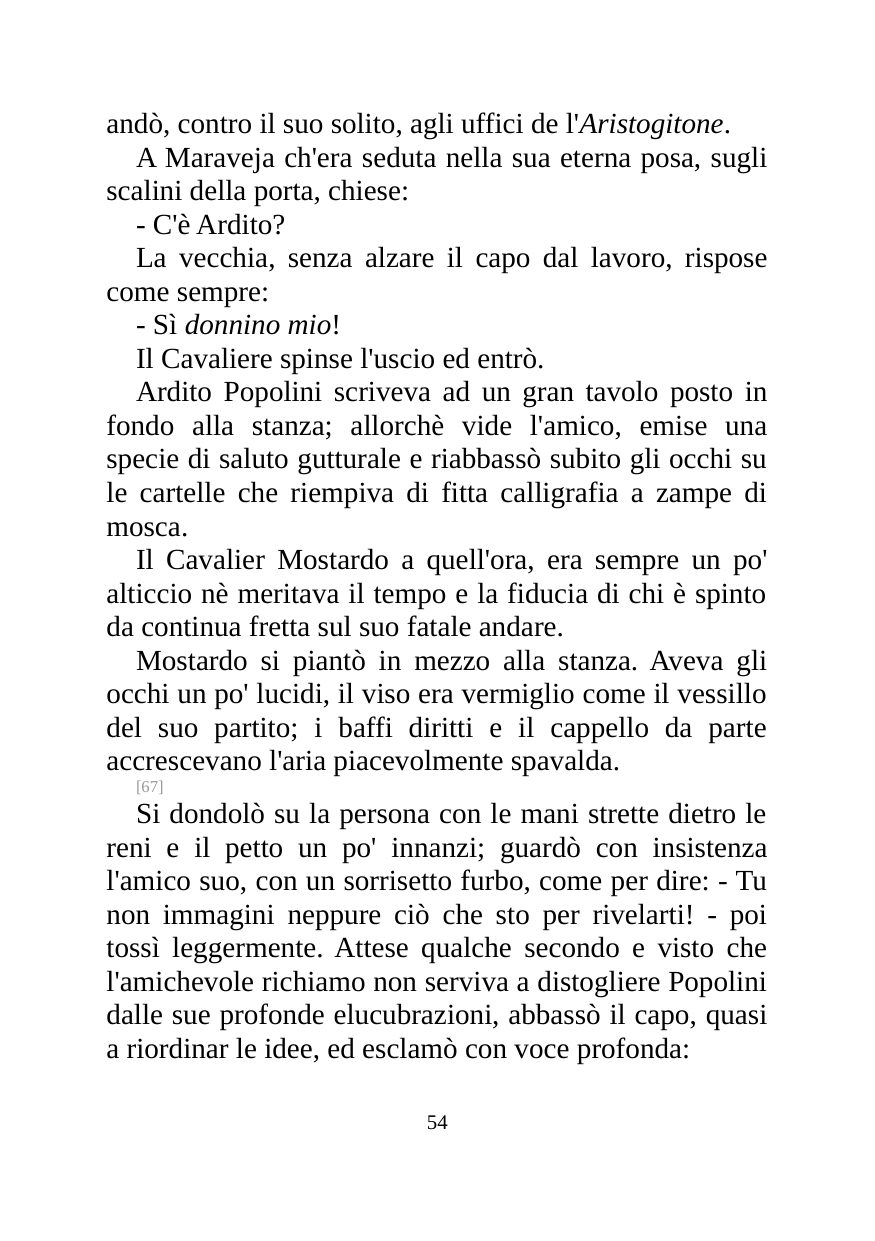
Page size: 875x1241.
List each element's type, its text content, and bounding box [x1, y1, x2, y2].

text - Sì donnino mio! [106, 307, 768, 341]
text Il Cavaliere spinse l'uscio ed entrò. [106, 341, 768, 374]
text - C'è Ardito? [106, 207, 768, 240]
text La vecchia, senza alzare il capo dal lavoro, rispose come sempre: [106, 240, 768, 307]
text andò, contro il suo solito, agli uffici de l'Aristogitone. [106, 106, 768, 140]
text [67] [164, 777, 768, 796]
text Mostardo si piantò in mezzo alla stanza. Aveva gli occhi un po' lucidi, il viso era vermiglio come il vessillo del suo partito; i baffi diritti e il cappello da parte accrescevano l'aria piacevolmente spavalda. [106, 643, 768, 777]
text A Maraveja ch'era seduta nella sua eterna posa, sugli scalini della porta, chiese: [106, 140, 768, 207]
text Ardito Popolini scriveva ad un gran tavolo posto in fondo alla stanza; allorchè vide l'amico, emise una specie di saluto gutturale e riabbassò subito gli occhi su le cartelle che riempiva di fitta calligrafia a zampe di mosca. [106, 374, 768, 542]
text [67] [106, 777, 136, 796]
text Si dondolò su la persona con le mani strette dietro le reni e il petto un po' innanzi; guardò con insistenza l'amico suo, con un sorrisetto furbo, come per dire: - Tu non immagini neppure ciò che sto per rivelarti! - poi tossì leggermente. Attese qualche secondo e visto che l'amichevole richiamo non serviva a distogliere Popolini dalle sue profonde elucubrazioni, abbassò il capo, quasi a riordinar le idee, ed esclamò con voce profonda: [106, 796, 768, 1064]
text Il Cavalier Mostardo a quell'ora, era sempre un po' alticcio nè meritava il tempo e la fiducia di chi è spinto da continua fretta sul suo fatale andare. [106, 542, 768, 643]
